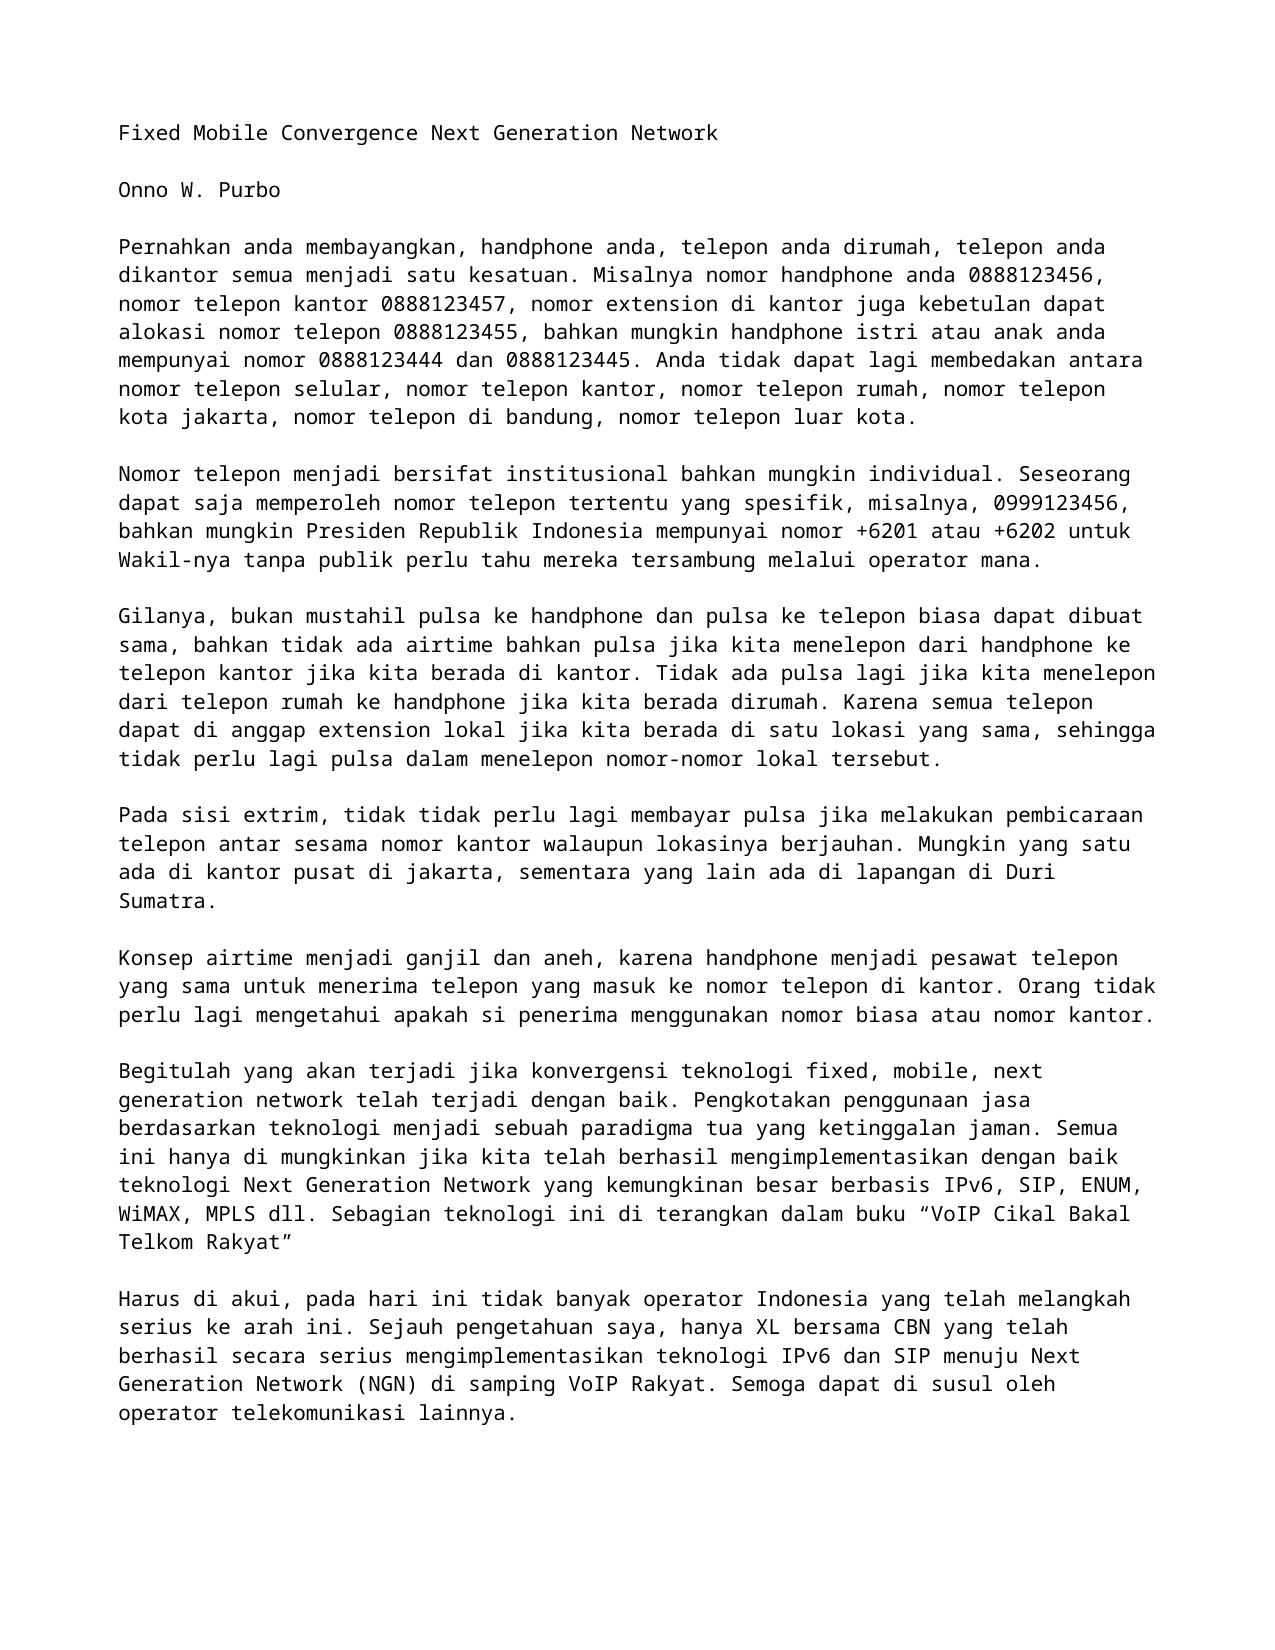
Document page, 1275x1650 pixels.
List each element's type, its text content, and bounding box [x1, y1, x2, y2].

text Harus di akui, pada hari ini tidak banyak operator Indonesia yang telah melangkah serius ke arah ini. Sejauh pengetahuan saya, hanya XL bersama CBN yang telah berhasil secara serius mengimplementasikan teknologi IPv6 dan SIP menuju Next Generation Network (NGN) di samping VoIP Rakyat. Semoga dapat di susul oleh operator telekomunikasi lainnya. [118, 1284, 1157, 1426]
text Konsep airtime menjadi ganjil dan aneh, karena handphone menjadi pesawat telepon yang sama untuk menerima telepon yang masuk ke nomor telepon di kantor. Orang tidak perlu lagi mengetahui apakah si penerima menggunakan nomor biasa atau nomor kantor. [118, 943, 1157, 1028]
text Fixed Mobile Convergence Next Generation Network [118, 118, 1157, 147]
text Onno W. Purbo [118, 175, 1157, 203]
text Gilanya, bukan mustahil pulsa ke handphone dan pulsa ke telepon biasa dapat dibuat sama, bahkan tidak ada airtime bahkan pulsa jika kita menelepon dari handphone ke telepon kantor jika kita berada di kantor. Tidak ada pulsa lagi jika kita menelepon dari telepon rumah ke handphone jika kita berada dirumah. Karena semua telepon dapat di anggap extension lokal jika kita berada di satu lokasi yang sama, sehingga tidak perlu lagi pulsa dalam menelepon nomor-nomor lokal tersebut. [118, 602, 1157, 772]
text Begitulah yang akan terjadi jika konvergensi teknologi fixed, mobile, next generation network telah terjadi dengan baik. Pengkotakan penggunaan jasa berdasarkan teknologi menjadi sebuah paradigma tua yang ketinggalan jaman. Semua ini hanya di mungkinkan jika kita telah berhasil mengimplementasikan dengan baik teknologi Next Generation Network yang kemungkinan besar berbasis IPv6, SIP, ENUM, WiMAX, MPLS dll. Sebagian teknologi ini di terangkan dalam buku “VoIP Cikal Bakal Telkom Rakyat” [118, 1057, 1157, 1256]
text Pernahkan anda membayangkan, handphone anda, telepon anda dirumah, telepon anda dikantor semua menjadi satu kesatuan. Misalnya nomor handphone anda 0888123456, nomor telepon kantor 0888123457, nomor extension di kantor juga kebetulan dapat alokasi nomor telepon 0888123455, bahkan mungkin handphone istri atau anak anda mempunyai nomor 0888123444 dan 0888123445. Anda tidak dapat lagi membedakan antara nomor telepon selular, nomor telepon kantor, nomor telepon rumah, nomor telepon kota jakarta, nomor telepon di bandung, nomor telepon luar kota. [118, 232, 1157, 431]
text Pada sisi extrim, tidak tidak perlu lagi membayar pulsa jika melakukan pembicaraan telepon antar sesama nomor kantor walaupun lokasinya berjauhan. Mungkin yang satu ada di kantor pusat di jakarta, sementara yang lain ada di lapangan di Duri Sumatra. [118, 801, 1157, 914]
text Nomor telepon menjadi bersifat institusional bahkan mungkin individual. Seseorang dapat saja memperoleh nomor telepon tertentu yang spesifik, misalnya, 0999123456, bahkan mungkin Presiden Republik Indonesia mempunyai nomor +6201 atau +6202 untuk Wakil-nya tanpa publik perlu tahu mereka tersambung melalui operator mana. [118, 459, 1157, 573]
